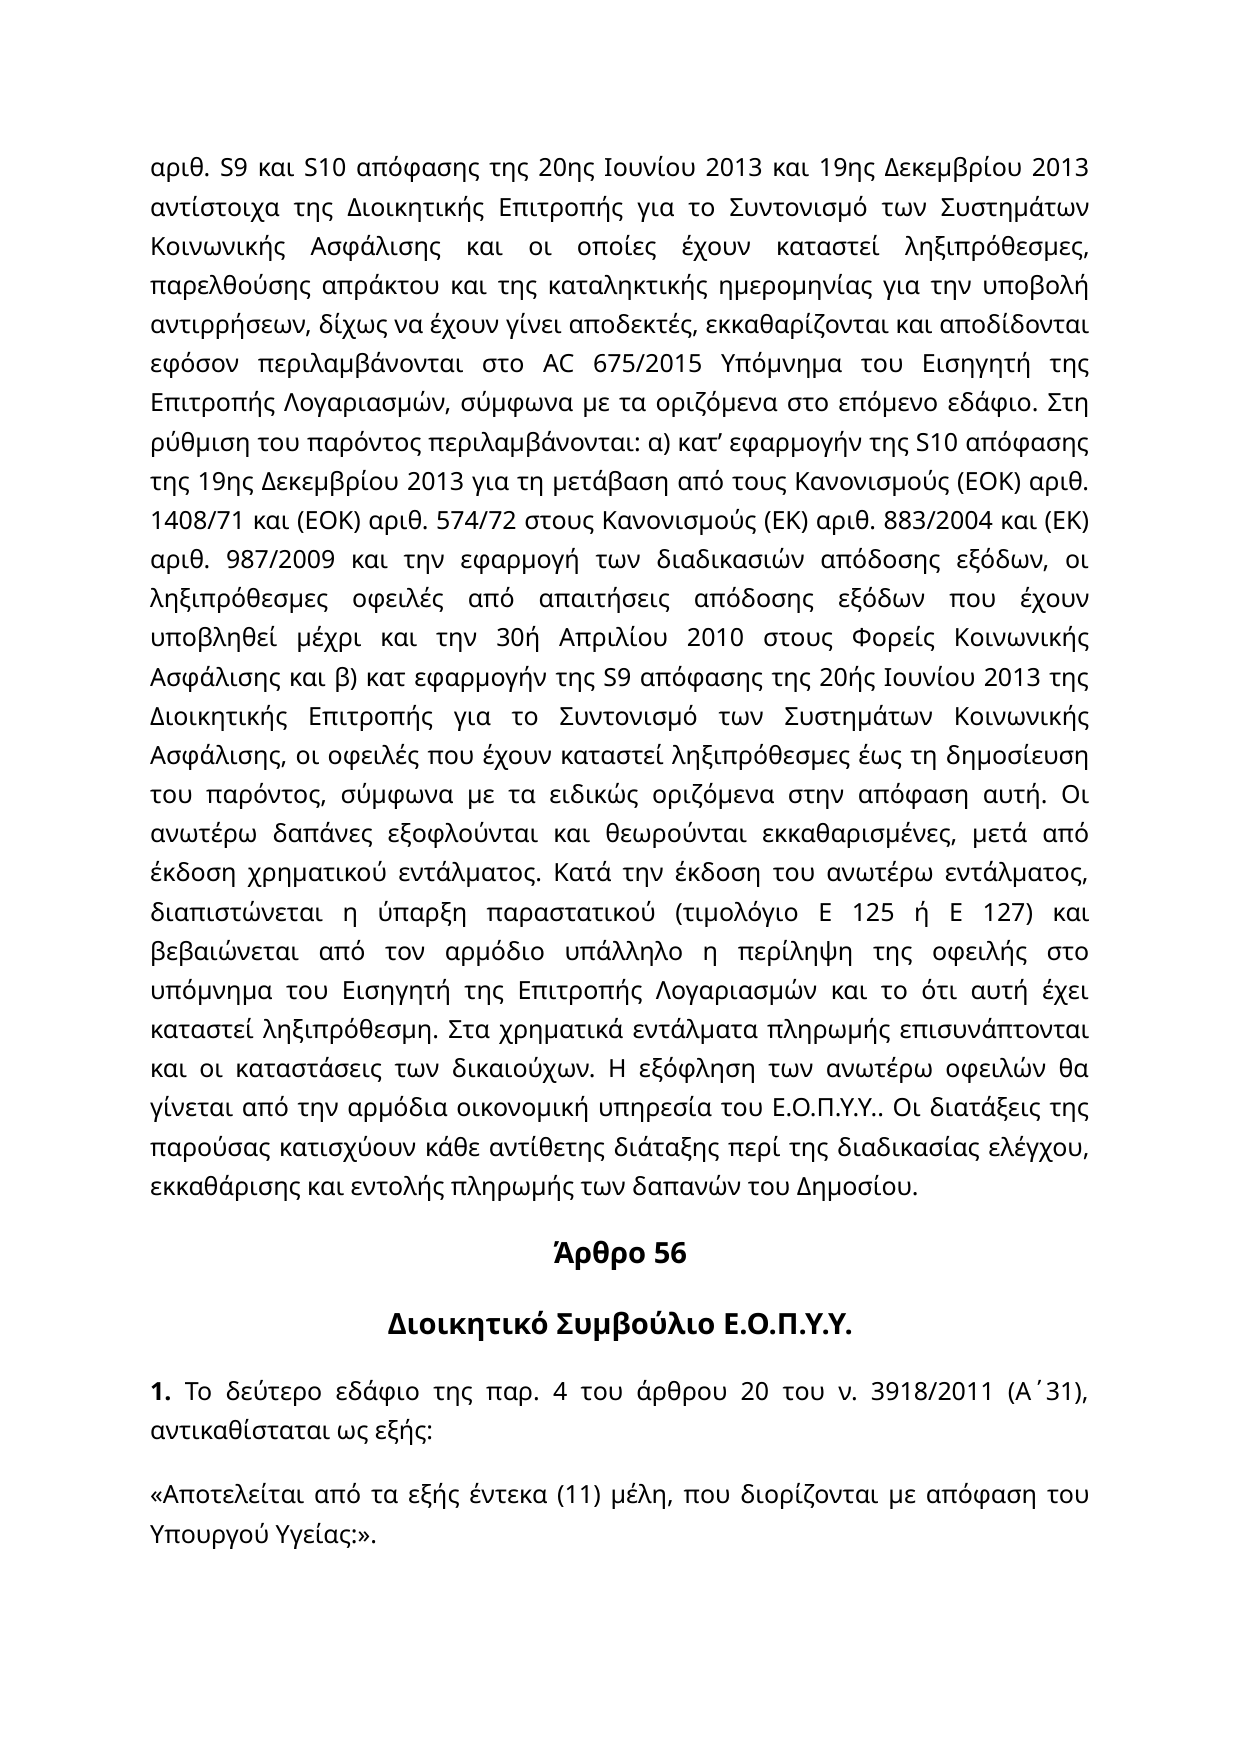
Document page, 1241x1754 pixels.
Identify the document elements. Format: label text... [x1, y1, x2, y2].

text 1. Το δεύτερο εδάφιο της παρ. 4 του άρθρου 20 του ν. 3918/2011 (Α΄31), αντικαθίσταται ως εξής: [150, 1374, 1090, 1447]
text αριθ. S9 και S10 απόφασης της 20ης Ιουνίου 2013 και 19ης Δεκεμβρίου 2013 αντίστοιχα της Διοικητικής Επιτροπής για το Συντονισμό των Συστημάτων Κοινωνικής Ασφάλισης και οι οποίες έχουν καταστεί ληξιπρόθεσμες, παρελθούσης απράκτου και της καταληκτικής ημερομηνίας για την υποβολή αντιρρήσεων, δίχως να έχουν γίνει αποδεκτές, εκκαθαρίζονται και αποδίδονται εφόσον περιλαμβάνονται στο AC 675/2015 Υπόμνημα του Εισηγητή της Επιτροπής Λογαριασμών, σύμφωνα με τα οριζόμενα στο επόμενο εδάφιο. Στη ρύθμιση του παρόντος περιλαμβάνονται: α) κατ’ εφαρμογήν της S10 απόφασης της 19ης Δεκεμβρίου 2013 για τη μετάβαση από τους Κανονισμούς (ΕΟΚ) αριθ. 1408/71 και (ΕΟΚ) αριθ. 574/72 στους Κανονισμούς (ΕΚ) αριθ. 883/2004 και (ΕΚ) αριθ. 987/2009 και την εφαρμογή των διαδικασιών απόδοσης εξόδων, οι ληξιπρόθεσμες οφειλές από απαιτήσεις απόδοσης εξόδων που έχουν υποβληθεί μέχρι και την 30ή Απριλίου 2010 στους Φορείς Κοινωνικής Ασφάλισης και β) κατ εφαρμογήν της S9 απόφασης της 20ής Ιουνίου 2013 της Διοικητικής Επιτροπής για το Συντονισμό των Συστημάτων Κοινωνικής Ασφάλισης, οι οφειλές που έχουν καταστεί ληξιπρόθεσμες έως τη δημοσίευση του παρόντος, σύμφωνα με τα ειδικώς οριζόμενα στην απόφαση αυτή. Οι ανωτέρω δαπάνες εξοφλούνται και θεωρούνται εκκαθαρισμένες, μετά από έκδοση χρηματικού εντάλματος. Κατά την έκδοση του ανωτέρω εντάλματος, διαπιστώνεται η ύπαρξη παραστατικού (τιμολόγιο Ε 125 ή Ε 127) και βεβαιώνεται από τον αρμόδιο υπάλληλο η περίληψη της οφειλής στο υπόμνημα του Εισηγητή της Επιτροπής Λογαριασμών και το ότι αυτή έχει καταστεί ληξιπρόθεσμη. Στα χρηματικά εντάλματα πληρωμής επισυνάπτονται και οι καταστάσεις των δικαιούχων. Η εξόφληση των ανωτέρω οφειλών θα γίνεται από την αρμόδια οικονομική υπηρεσία του Ε.Ο.Π.Υ.Υ.. Οι διατάξεις της παρούσας κατισχύουν κάθε αντίθετης διάταξης περί της διαδικασίας ελέγχου, εκκαθάρισης και εντολής πληρωμής των δαπανών του Δημοσίου. [150, 150, 1090, 1202]
subtitle Διοικητικό Συμβούλιο Ε.Ο.Π.Υ.Υ. [150, 1303, 1090, 1343]
text «Αποτελείται από τα εξής έντεκα (11) μέλη, που διορίζονται με απόφαση του Υπουργού Υγείας:». [150, 1477, 1090, 1550]
subtitle Άρθρο 56 [150, 1232, 1090, 1272]
